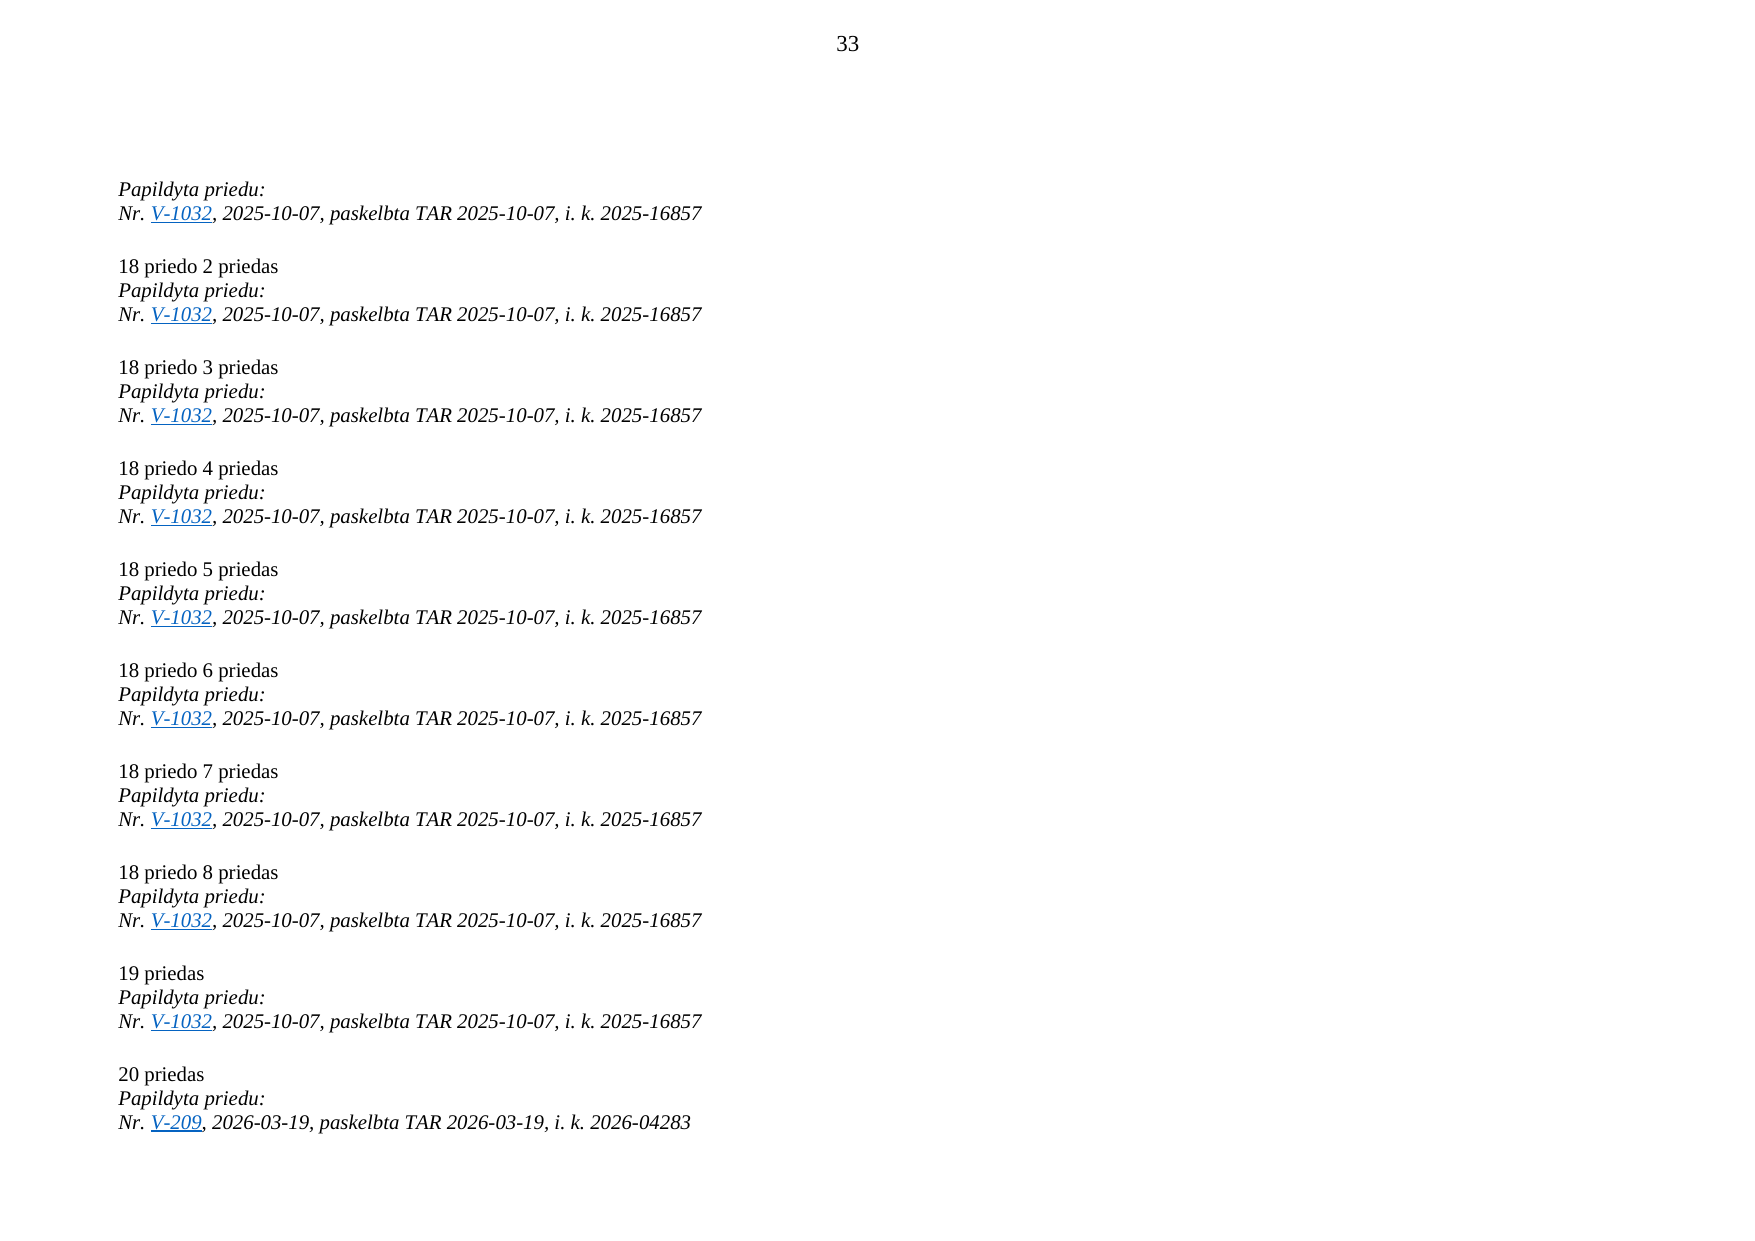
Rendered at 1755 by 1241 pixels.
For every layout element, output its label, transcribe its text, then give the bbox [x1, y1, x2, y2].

text Nr. V-1032, 2025-10-07, paskelbta TAR 2025-10-07, i. k. 2025-16857 [118, 908, 1577, 932]
text Nr. V-1032, 2025-10-07, paskelbta TAR 2025-10-07, i. k. 2025-16857 [118, 706, 1577, 730]
text 18 priedo 5 priedas [118, 557, 1577, 581]
text Papildyta priedu: [118, 1086, 1577, 1110]
text Nr. V-1032, 2025-10-07, paskelbta TAR 2025-10-07, i. k. 2025-16857 [118, 504, 1577, 528]
text Papildyta priedu: [118, 278, 1577, 302]
text Nr. V-1032, 2025-10-07, paskelbta TAR 2025-10-07, i. k. 2025-16857 [118, 807, 1577, 831]
text 20 priedas [118, 1062, 1577, 1086]
text Nr. V-209, 2026-03-19, paskelbta TAR 2026-03-19, i. k. 2026-04283 [118, 1110, 1577, 1134]
text Nr. V-1032, 2025-10-07, paskelbta TAR 2025-10-07, i. k. 2025-16857 [118, 302, 1577, 326]
text 18 priedo 7 priedas [118, 759, 1577, 783]
text Papildyta priedu: [118, 682, 1577, 706]
text 19 priedas [118, 961, 1577, 985]
text 18 priedo 2 priedas [118, 254, 1577, 278]
text Papildyta priedu: [118, 985, 1577, 1009]
text Nr. V-1032, 2025-10-07, paskelbta TAR 2025-10-07, i. k. 2025-16857 [118, 201, 1577, 225]
text 18 priedo 4 priedas [118, 456, 1577, 480]
text 18 priedo 3 priedas [118, 355, 1577, 379]
text Papildyta priedu: [118, 177, 1577, 201]
text Papildyta priedu: [118, 783, 1577, 807]
text Papildyta priedu: [118, 581, 1577, 605]
text Papildyta priedu: [118, 379, 1577, 403]
text Nr. V-1032, 2025-10-07, paskelbta TAR 2025-10-07, i. k. 2025-16857 [118, 1009, 1577, 1033]
text 18 priedo 8 priedas [118, 860, 1577, 884]
text Papildyta priedu: [118, 480, 1577, 504]
text Papildyta priedu: [118, 884, 1577, 908]
text Nr. V-1032, 2025-10-07, paskelbta TAR 2025-10-07, i. k. 2025-16857 [118, 605, 1577, 629]
text Nr. V-1032, 2025-10-07, paskelbta TAR 2025-10-07, i. k. 2025-16857 [118, 403, 1577, 427]
text 18 priedo 6 priedas [118, 658, 1577, 682]
